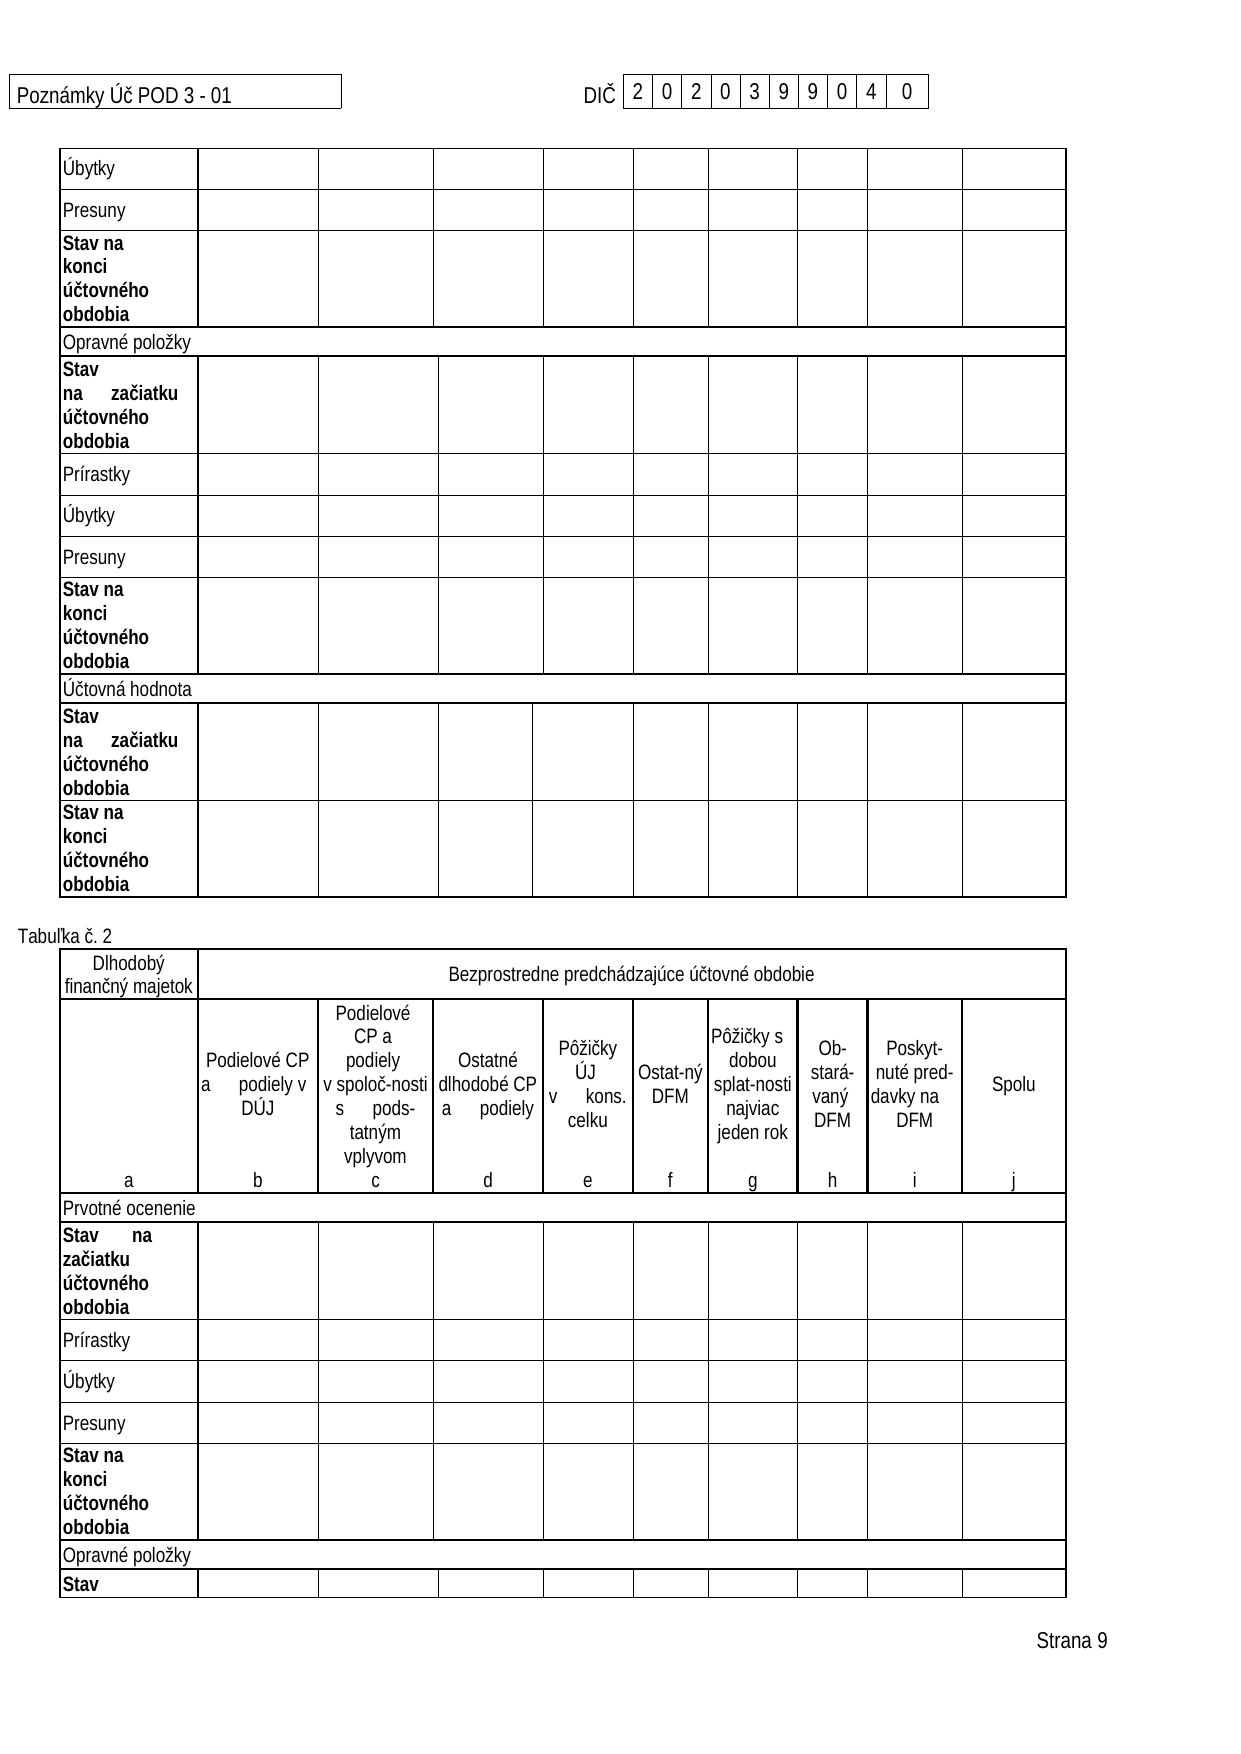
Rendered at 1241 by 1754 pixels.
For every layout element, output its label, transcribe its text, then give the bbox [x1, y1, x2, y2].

table_cell [439, 704, 532, 800]
table_cell Presuny [61, 1403, 197, 1443]
table_cell [319, 454, 438, 494]
table_cell [963, 454, 1065, 494]
table_cell Presuny [61, 190, 197, 230]
table_cell [963, 1570, 1065, 1597]
table_cell [963, 578, 1065, 673]
table_cell [544, 357, 633, 453]
table_cell [798, 1361, 867, 1402]
table_cell Stav na konci účtovného obdobia [61, 801, 197, 896]
table_cell Prírastky [61, 454, 197, 494]
table_cell [868, 454, 962, 494]
table_cell [533, 801, 633, 896]
table_cell d [434, 1168, 542, 1192]
table_cell [544, 190, 633, 230]
table_cell [798, 149, 867, 189]
table_cell [798, 1444, 867, 1539]
table_cell [319, 801, 438, 896]
table_cell c [319, 1168, 432, 1192]
table_cell [544, 537, 633, 577]
table_cell [544, 1223, 633, 1319]
table_cell a [61, 1168, 197, 1192]
table_cell [798, 1403, 867, 1443]
table_cell [544, 496, 633, 536]
table_cell [634, 496, 708, 536]
table_cell [963, 1403, 1065, 1443]
table_cell [963, 496, 1065, 536]
table_cell Spolu [963, 1000, 1065, 1168]
table_cell [634, 1444, 708, 1539]
table_cell [199, 454, 318, 494]
table_cell [199, 190, 318, 230]
table_cell [434, 1444, 543, 1539]
table_cell [709, 1361, 797, 1402]
table_cell Stav [61, 1570, 197, 1597]
table_cell [439, 357, 543, 453]
table_cell [709, 704, 797, 800]
table_cell [199, 1320, 318, 1360]
table_cell [868, 1570, 962, 1597]
table_cell [634, 537, 708, 577]
table_cell [544, 1361, 633, 1402]
table_cell [709, 190, 797, 230]
table_cell [544, 454, 633, 494]
table_cell [434, 1403, 543, 1443]
table_cell [319, 1570, 438, 1597]
table_cell Pôžičky ÚJ v kons. celku [544, 1000, 632, 1168]
table_cell [798, 801, 867, 896]
table_cell [709, 1223, 797, 1319]
table_cell [868, 149, 962, 189]
table_cell Presuny [61, 537, 197, 577]
table_cell [544, 1570, 633, 1597]
table_cell [319, 496, 438, 536]
table_cell [544, 578, 633, 673]
table_cell [634, 454, 708, 494]
table_header Bezprostredne predchádzajúce účtovné obdobie [199, 950, 1065, 998]
table_cell [709, 357, 797, 453]
table_cell [199, 1444, 318, 1539]
table_cell Opravné položky [61, 1541, 1065, 1568]
table_cell Stav na konci účtovného obdobia [61, 231, 197, 326]
table_cell h [799, 1168, 866, 1192]
table_cell [439, 801, 532, 896]
table_cell [634, 1320, 708, 1360]
table_cell [709, 1570, 797, 1597]
table_cell [963, 190, 1065, 230]
table_cell Podielové CP a podiely v spoloč-nosti s pods-tatným vplyvom [319, 1000, 432, 1168]
table_cell [544, 149, 633, 189]
table_cell Stav na začiatku účtovného obdobia [61, 357, 197, 453]
table_cell [709, 149, 797, 189]
table_cell [61, 1000, 197, 1168]
table_cell [199, 578, 318, 673]
table_cell Podielové CP a podiely v DÚJ [199, 1000, 317, 1168]
table_cell Stav na začiatku účtovného obdobia [61, 1223, 197, 1319]
text Tabuľka č. 2 [18, 924, 1107, 948]
table_cell [434, 149, 543, 189]
table_cell [798, 357, 867, 453]
table_cell [868, 537, 962, 577]
table_cell [868, 1361, 962, 1402]
table_cell [319, 190, 433, 230]
table_cell Ostat-ný DFM [634, 1000, 707, 1168]
table_cell [963, 1361, 1065, 1402]
table_cell [868, 190, 962, 230]
table_cell [798, 1320, 867, 1360]
table_cell [868, 496, 962, 536]
table_cell [798, 231, 867, 326]
table_cell Úbytky [61, 149, 197, 189]
table_cell [798, 1570, 867, 1597]
table_cell [709, 1403, 797, 1443]
table_cell [634, 357, 708, 453]
table_cell [963, 1320, 1065, 1360]
table_cell Prvotné ocenenie [61, 1194, 1065, 1221]
table_cell Poskyt-nuté pred-davky na DFM [869, 1000, 961, 1168]
table_cell [709, 578, 797, 673]
table_cell [319, 1403, 433, 1443]
table_cell [963, 357, 1065, 453]
table_cell [709, 801, 797, 896]
table_cell f [634, 1168, 707, 1192]
table_cell Pôžičky s dobou splat-nosti najviac jeden rok [709, 1000, 796, 1168]
table_cell [963, 537, 1065, 577]
table_cell [709, 1320, 797, 1360]
table_cell b [199, 1168, 317, 1192]
table_cell Ostatné dlhodobé CP a podiely [434, 1000, 542, 1168]
table_cell [963, 704, 1065, 800]
table_cell Úbytky [61, 496, 197, 536]
table_cell [439, 454, 543, 494]
table_cell [319, 231, 433, 326]
table_cell [544, 1320, 633, 1360]
table_cell [634, 149, 708, 189]
table_cell [533, 704, 633, 800]
table_cell [434, 1320, 543, 1360]
table_cell [544, 1403, 633, 1443]
table_cell [199, 357, 318, 453]
table_cell [319, 149, 433, 189]
table_cell Opravné položky [61, 328, 1065, 355]
table_cell [634, 578, 708, 673]
table_cell [434, 190, 543, 230]
table_cell [798, 454, 867, 494]
table_cell [319, 537, 438, 577]
table_cell [868, 801, 962, 896]
table_cell [634, 1223, 708, 1319]
table_cell [709, 231, 797, 326]
table_cell [798, 537, 867, 577]
table_cell [199, 1361, 318, 1402]
table_cell [963, 1444, 1065, 1539]
table_cell [319, 1444, 433, 1539]
table_cell [634, 704, 708, 800]
table_cell [868, 357, 962, 453]
table_cell Úbytky [61, 1361, 197, 1402]
table_cell [319, 1223, 433, 1319]
table_cell [709, 537, 797, 577]
table_cell [439, 537, 543, 577]
table_cell [199, 231, 318, 326]
table_cell [868, 231, 962, 326]
table_cell [798, 704, 867, 800]
table_cell [439, 578, 543, 673]
table_cell [544, 231, 633, 326]
table_cell [319, 578, 438, 673]
table_cell Stav na konci účtovného obdobia [61, 1444, 197, 1539]
table_cell [798, 1223, 867, 1319]
table_cell [868, 704, 962, 800]
table_cell Prírastky [61, 1320, 197, 1360]
table_cell [798, 190, 867, 230]
table_cell Stav na konci účtovného obdobia [61, 578, 197, 673]
table_cell [709, 1444, 797, 1539]
table_cell j [963, 1168, 1065, 1192]
table_cell [434, 231, 543, 326]
table_cell [868, 1444, 962, 1539]
table_cell [963, 801, 1065, 896]
table_cell [868, 1320, 962, 1360]
table_cell [199, 1403, 318, 1443]
table_cell [544, 1444, 633, 1539]
table_cell [868, 1223, 962, 1319]
table_cell e [544, 1168, 632, 1192]
table_cell [199, 801, 318, 896]
table_cell i [869, 1168, 961, 1192]
table_cell g [709, 1168, 796, 1192]
table_cell [868, 1403, 962, 1443]
table_cell [199, 496, 318, 536]
table_cell [634, 1361, 708, 1402]
table_cell [634, 801, 708, 896]
table_cell [634, 231, 708, 326]
table_header Dlhodobý finančný majetok [61, 950, 197, 998]
table_cell [634, 190, 708, 230]
table_cell [434, 1223, 543, 1319]
table_cell [439, 496, 543, 536]
table_cell Ob-stará-vaný DFM [799, 1000, 866, 1168]
table_cell [963, 149, 1065, 189]
table_cell [199, 537, 318, 577]
table_cell Stav na začiatku účtovného obdobia [61, 704, 197, 800]
table_cell [199, 1570, 318, 1597]
table_cell [709, 454, 797, 494]
table_cell [319, 1361, 433, 1402]
table_cell [868, 578, 962, 673]
table_cell [634, 1570, 708, 1597]
table_cell [798, 578, 867, 673]
table_cell [634, 1403, 708, 1443]
table_cell [319, 357, 438, 453]
table_cell [319, 704, 438, 800]
table_cell [199, 149, 318, 189]
table_cell [963, 231, 1065, 326]
table_cell Účtovná hodnota [61, 675, 1065, 702]
table_cell [199, 704, 318, 800]
table_cell [434, 1361, 543, 1402]
table_cell [199, 1223, 318, 1319]
table_cell [963, 1223, 1065, 1319]
table_cell [798, 496, 867, 536]
table_cell [709, 496, 797, 536]
table_cell [439, 1570, 543, 1597]
table_cell [319, 1320, 433, 1360]
